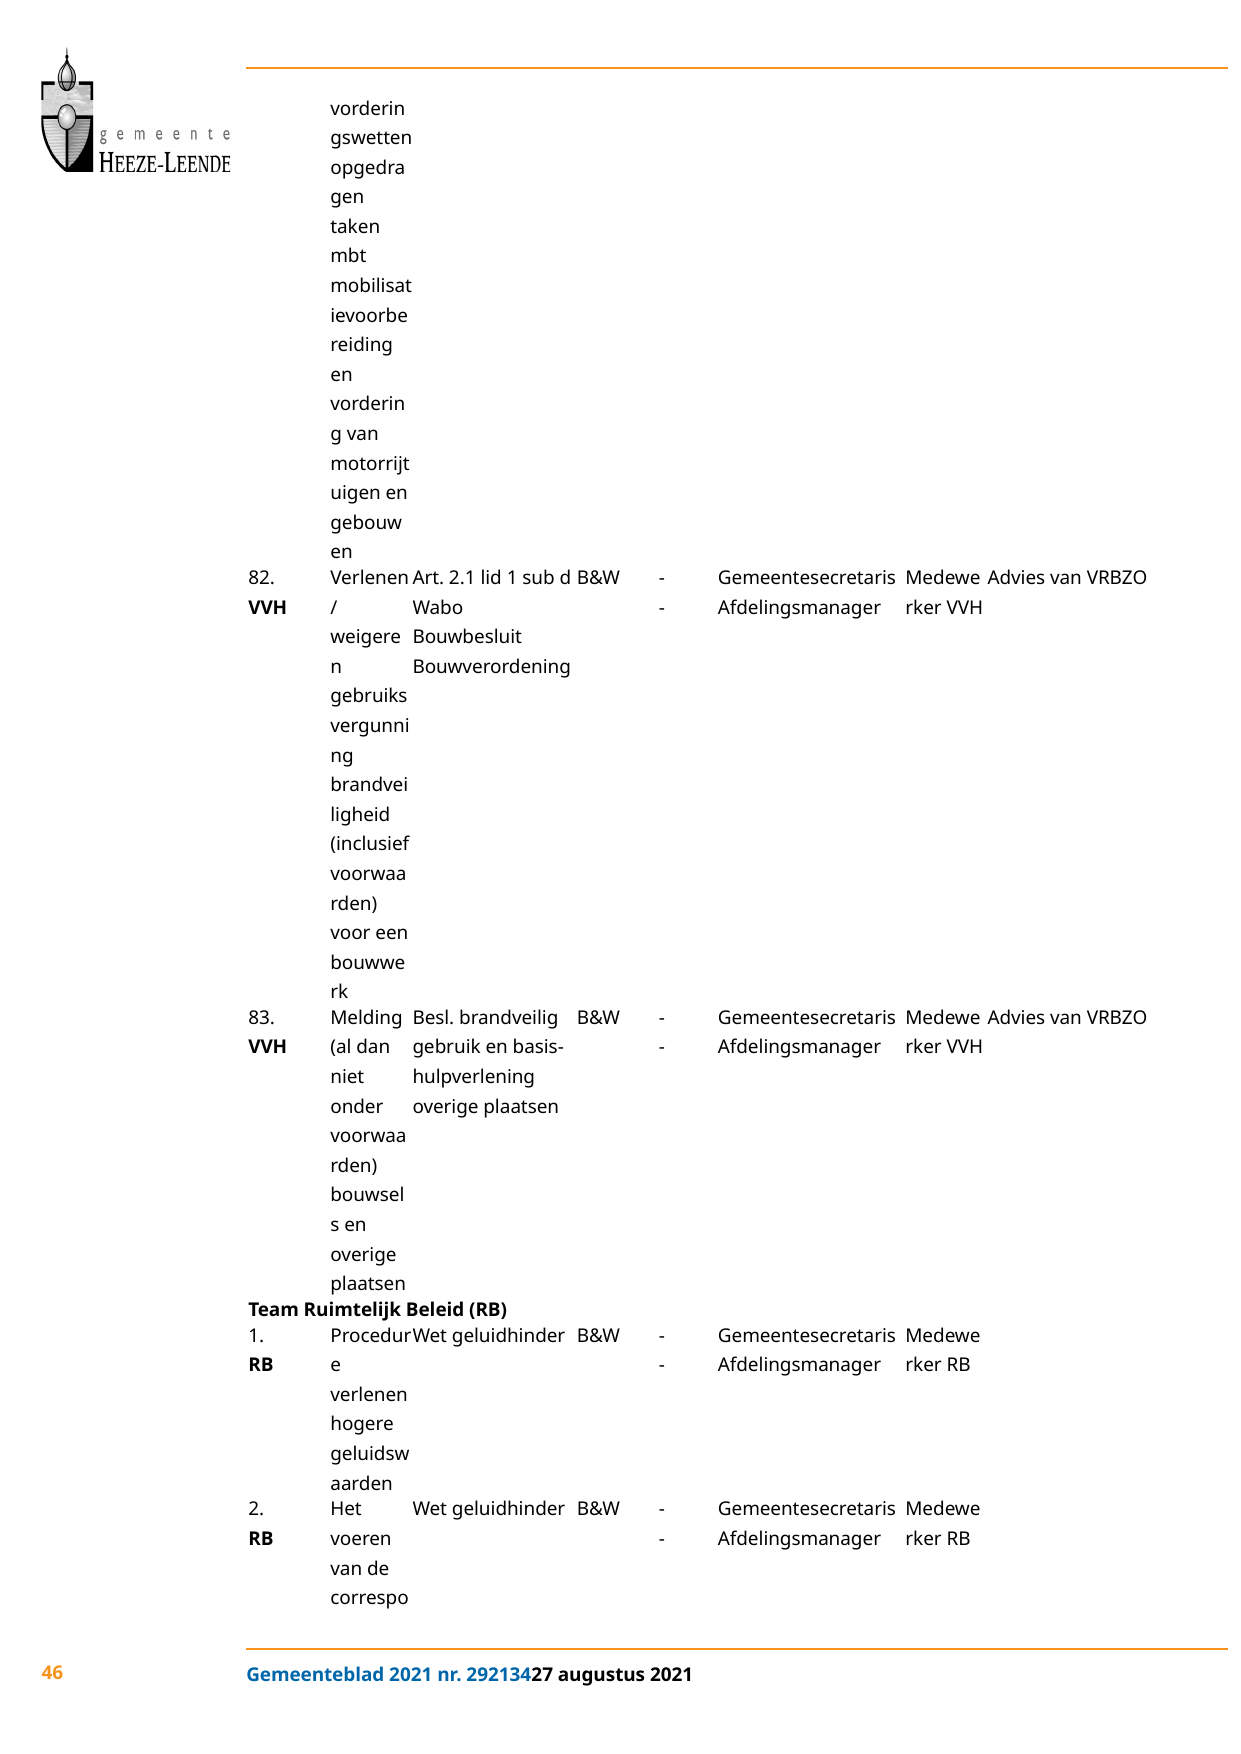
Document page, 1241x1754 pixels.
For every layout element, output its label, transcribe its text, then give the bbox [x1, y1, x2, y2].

table_cell Wet geluidhinder [412, 1496, 577, 1610]
table_cell [987, 1496, 1152, 1610]
table_cell Medewerker RB [905, 1496, 987, 1610]
table_cell [659, 95, 905, 564]
table_cell B&W [577, 1496, 659, 1610]
table_cell 1. RB [248, 1322, 330, 1496]
table_cell Gemeentesecretaris Afdelingsmanager [659, 564, 905, 1004]
table_cell [987, 95, 1152, 564]
table_cell Het voeren van de correspo [330, 1496, 412, 1610]
table_cell 2. RB [248, 1496, 330, 1610]
table_cell B&W [577, 564, 659, 1004]
table_cell Team Ruimtelijk Beleid (RB) [248, 1296, 1152, 1322]
table_cell B&W [577, 1004, 659, 1296]
table_cell 82. VVH [248, 564, 330, 1004]
table_cell [905, 95, 987, 564]
table_cell [577, 95, 659, 564]
table_cell Gemeentesecretaris Afdelingsmanager [659, 1004, 905, 1296]
table_cell [412, 95, 577, 564]
table_cell vorderingswetten opgedragen taken mbt mobilisatievoorbereiding en vordering van motorrijtuigen en gebouwen [330, 95, 412, 564]
table_cell B&W [577, 1322, 659, 1496]
table_cell Melding (al dan niet onder voorwaarden) bouwsels en overige plaatsen [330, 1004, 412, 1296]
table_cell Medewerker VVH [905, 1004, 987, 1296]
table_cell Procedure verlenen hogere geluidswaarden [330, 1322, 412, 1496]
table_cell Medewerker RB [905, 1322, 987, 1496]
table_cell 83. VVH [248, 1004, 330, 1296]
table_cell Gemeentesecretaris Afdelingsmanager [659, 1496, 905, 1610]
table_cell [987, 1322, 1152, 1496]
table_cell Wet geluidhinder [412, 1322, 577, 1496]
table_cell Verlenen/weigeren gebruiksvergunning brandveiligheid (inclusief voorwaarden) voor een bouwwerk [330, 564, 412, 1004]
table_cell [248, 95, 330, 564]
table_cell Art. 2.1 lid 1 sub d Wabo Bouwbesluit Bouwverordening [412, 564, 577, 1004]
table_cell Gemeentesecretaris Afdelingsmanager [659, 1322, 905, 1496]
picture [41, 47, 231, 172]
table_cell Besl. brandveilig gebruik en basis-hulpverlening overige plaatsen [412, 1004, 577, 1296]
table_cell Advies van VRBZO [987, 1004, 1152, 1296]
table_cell Medewerker VVH [905, 564, 987, 1004]
table_cell Advies van VRBZO [987, 564, 1152, 1004]
